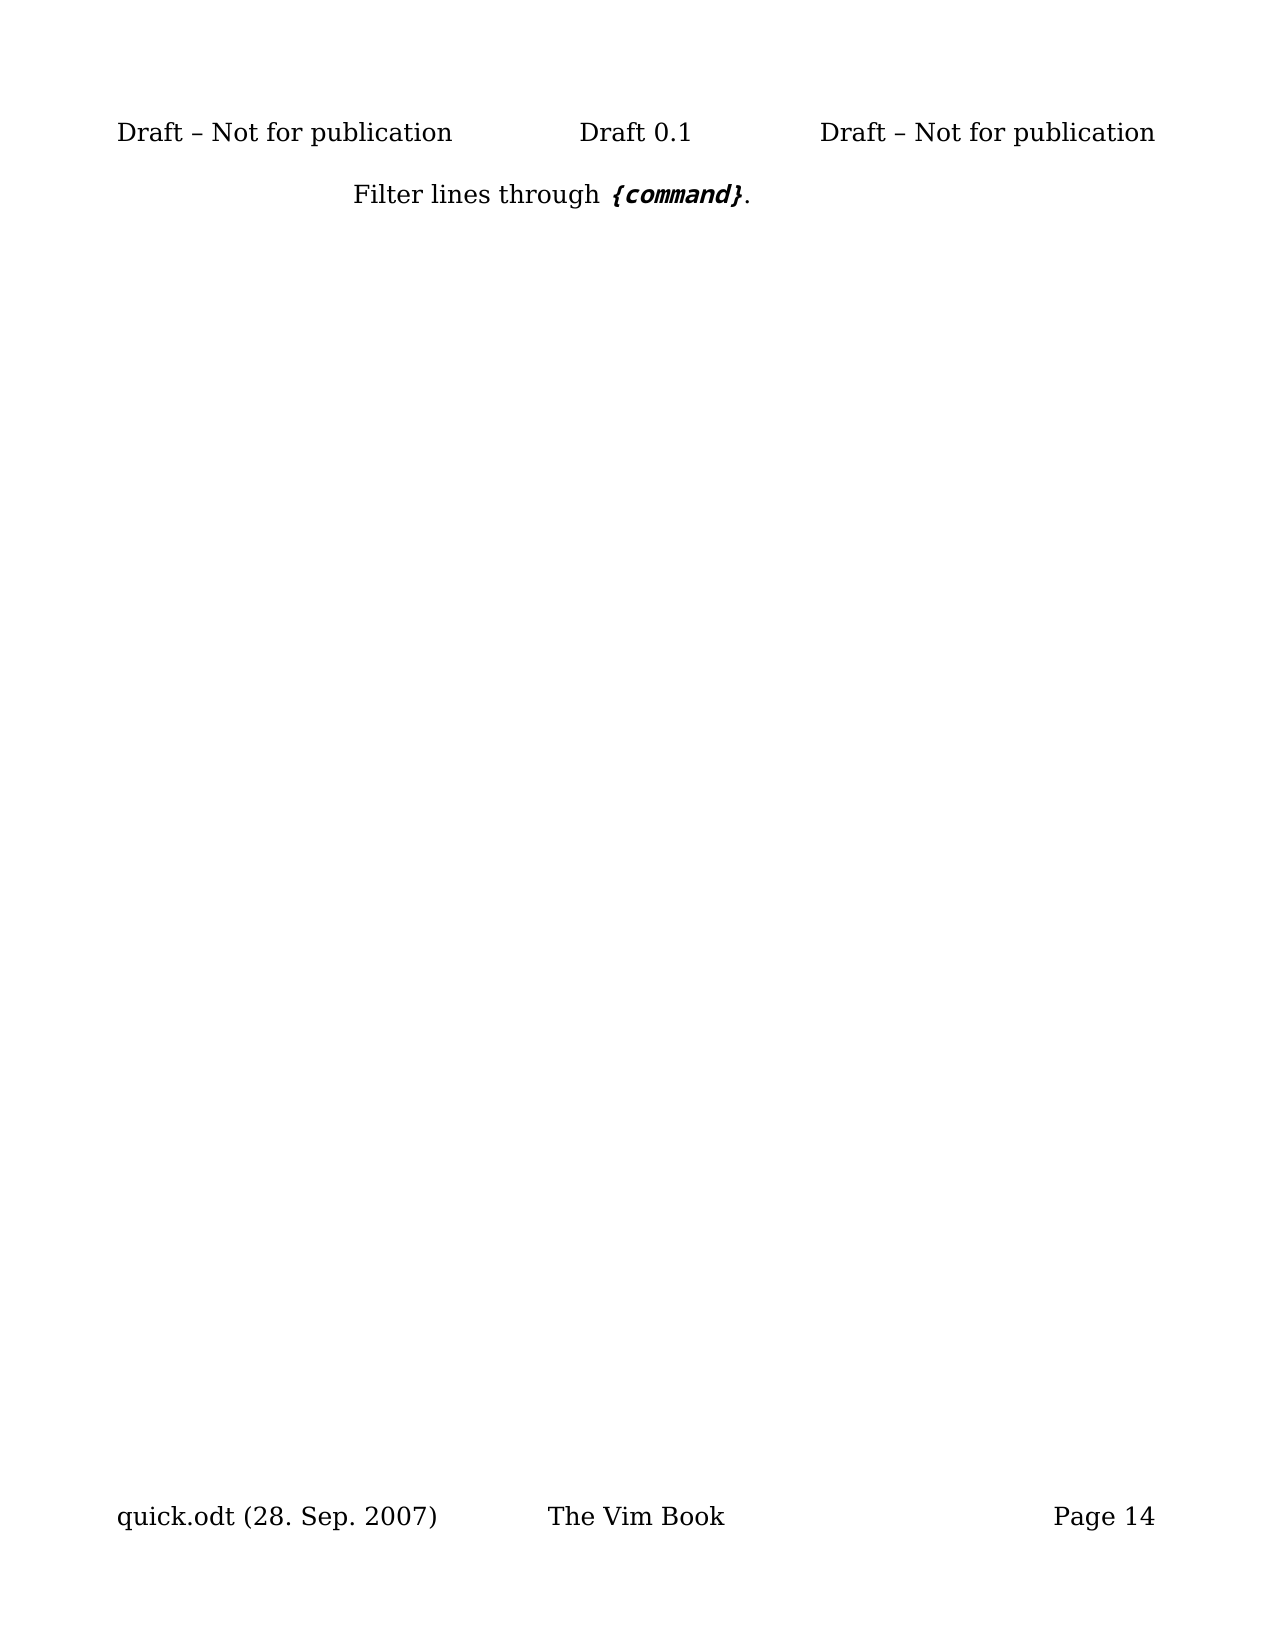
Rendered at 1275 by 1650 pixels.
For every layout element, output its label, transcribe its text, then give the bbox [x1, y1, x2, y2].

text Filter lines through {command}. [117, 177, 1157, 211]
